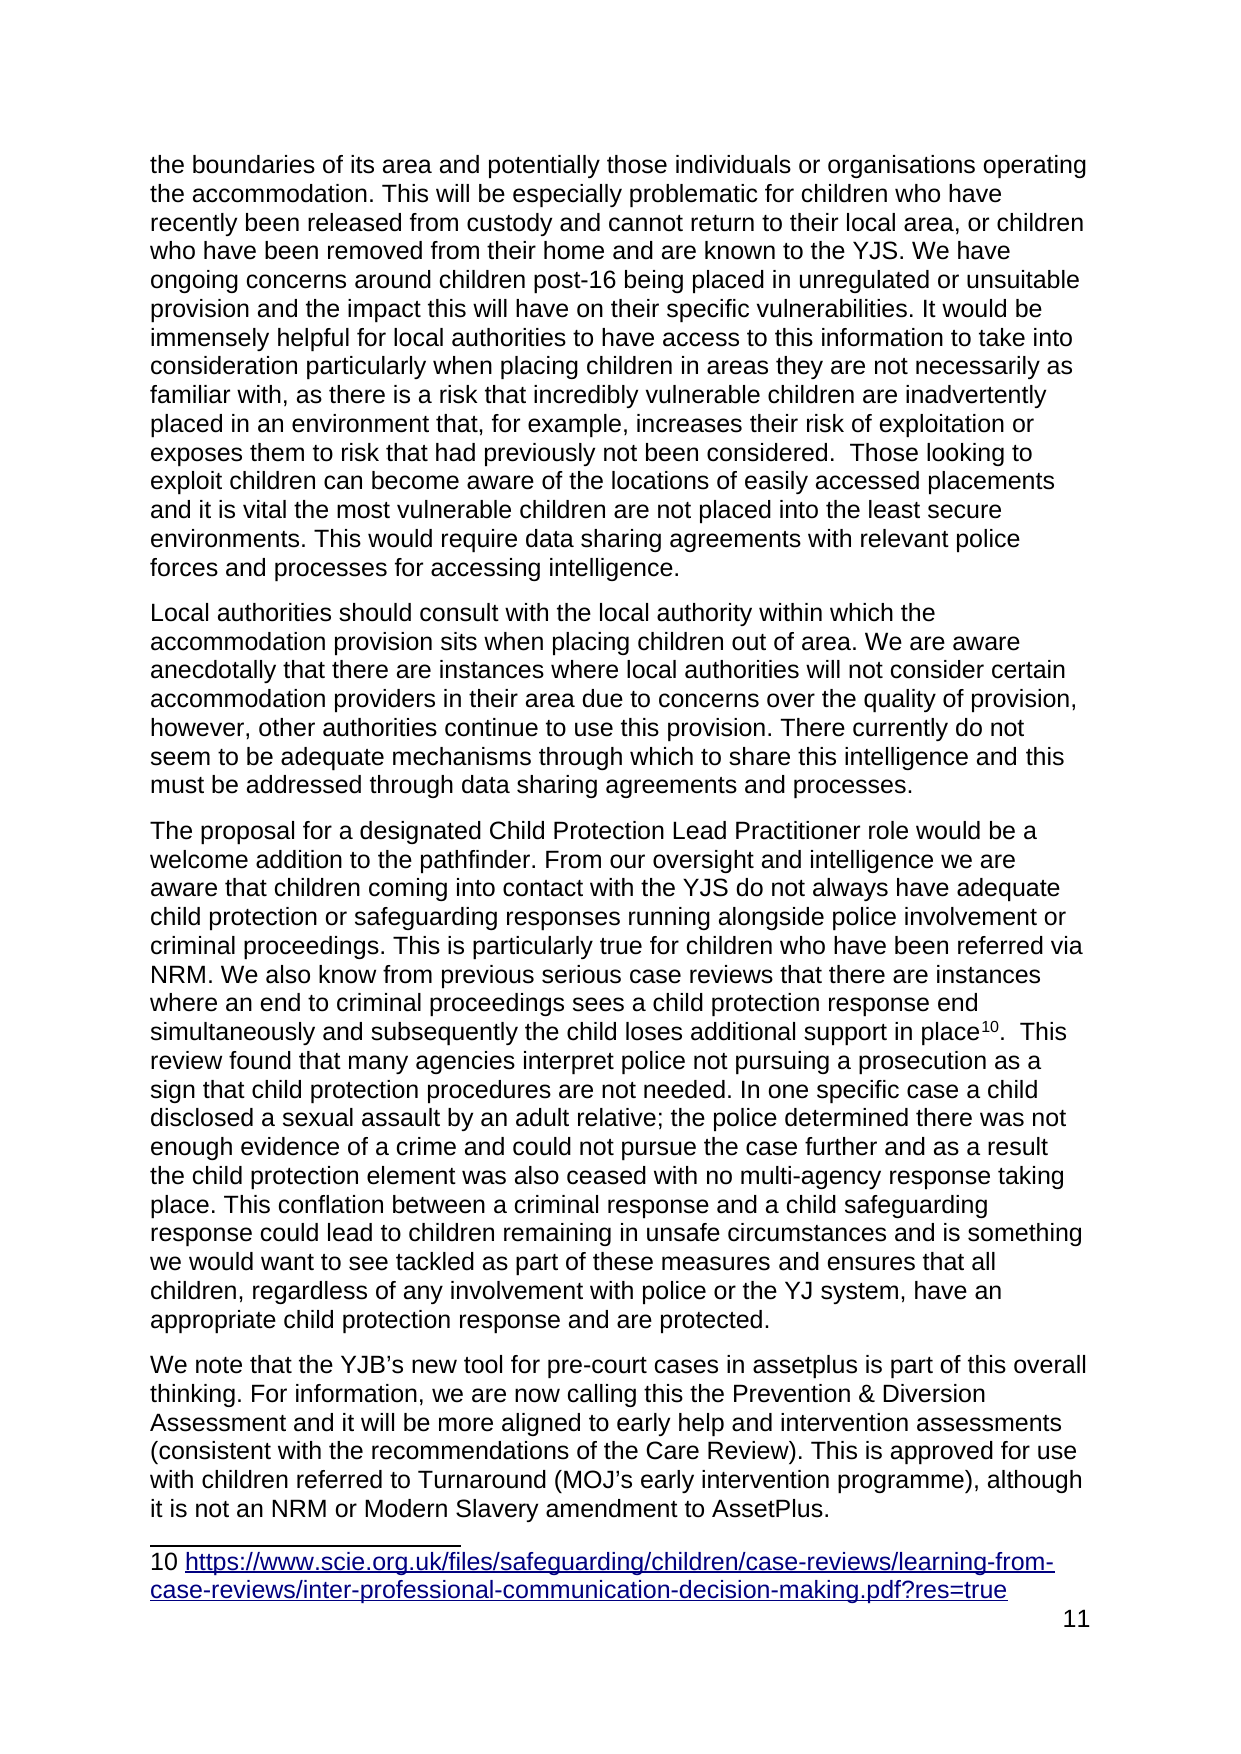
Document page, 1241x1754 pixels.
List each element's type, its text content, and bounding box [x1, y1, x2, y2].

text The proposal for a designated Child Protection Lead Practitioner role would be a welcome addition to the pathfinder. From our oversight and intelligence we are aware that children coming into contact with the YJS do not always have adequate child protection or safeguarding responses running alongside police involvement or criminal proceedings. This is particularly true for children who have been referred via NRM. We also know from previous serious case reviews that there are instances where an end to criminal proceedings sees a child protection response end simultaneously and subsequently the child loses additional support in place. This review found that many agencies interpret police not pursuing a prosecution as a sign that child protection procedures are not needed. In one specific case a child disclosed a sexual assault by an adult relative; the police determined there was not enough evidence of a crime and could not pursue the case further and as a result the child protection element was also ceased with no multi-agency response taking place. This conflation between a criminal response and a child safeguarding response could lead to children remaining in unsafe circumstances and is something we would want to see tackled as part of these measures and ensures that all children, regardless of any involvement with police or the YJ system, have an appropriate child protection response and are protected. [150, 816, 1090, 1333]
text We note that the YJB’s new tool for pre-court cases in assetplus is part of this overall thinking. For information, we are now calling this the Prevention & Diversion Assessment and it will be more aligned to early help and intervention assessments (consistent with the recommendations of the Care Review). This is approved for use with children referred to Turnaround (MOJ’s early intervention programme), although it is not an NRM or Modern Slavery amendment to AssetPlus. [150, 1350, 1090, 1522]
text https://www.scie.org.uk/files/safeguarding/children/case-reviews/learning-from-case-reviews/inter-professional-communication-decision-making.pdf?res=true [150, 1546, 1090, 1604]
text the boundaries of its area and potentially those individuals or organisations operating the accommodation. This will be especially problematic for children who have recently been released from custody and cannot return to their local area, or children who have been removed from their home and are known to the YJS. We have ongoing concerns around children post-16 being placed in unregulated or unsuitable provision and the impact this will have on their specific vulnerabilities. It would be immensely helpful for local authorities to have access to this information to take into consideration particularly when placing children in areas they are not necessarily as familiar with, as there is a risk that incredibly vulnerable children are inadvertently placed in an environment that, for example, increases their risk of exploitation or exposes them to risk that had previously not been considered. Those looking to exploit children can become aware of the locations of easily accessed placements and it is vital the most vulnerable children are not placed into the least secure environments. This would require data sharing agreements with relevant police forces and processes for accessing intelligence. [150, 150, 1090, 581]
text Local authorities should consult with the local authority within which the accommodation provision sits when placing children out of area. We are aware anecdotally that there are instances where local authorities will not consider certain accommodation providers in their area due to concerns over the quality of provision, however, other authorities continue to use this provision. There currently do not seem to be adequate mechanisms through which to share this intelligence and this must be addressed through data sharing agreements and processes. [150, 598, 1090, 799]
